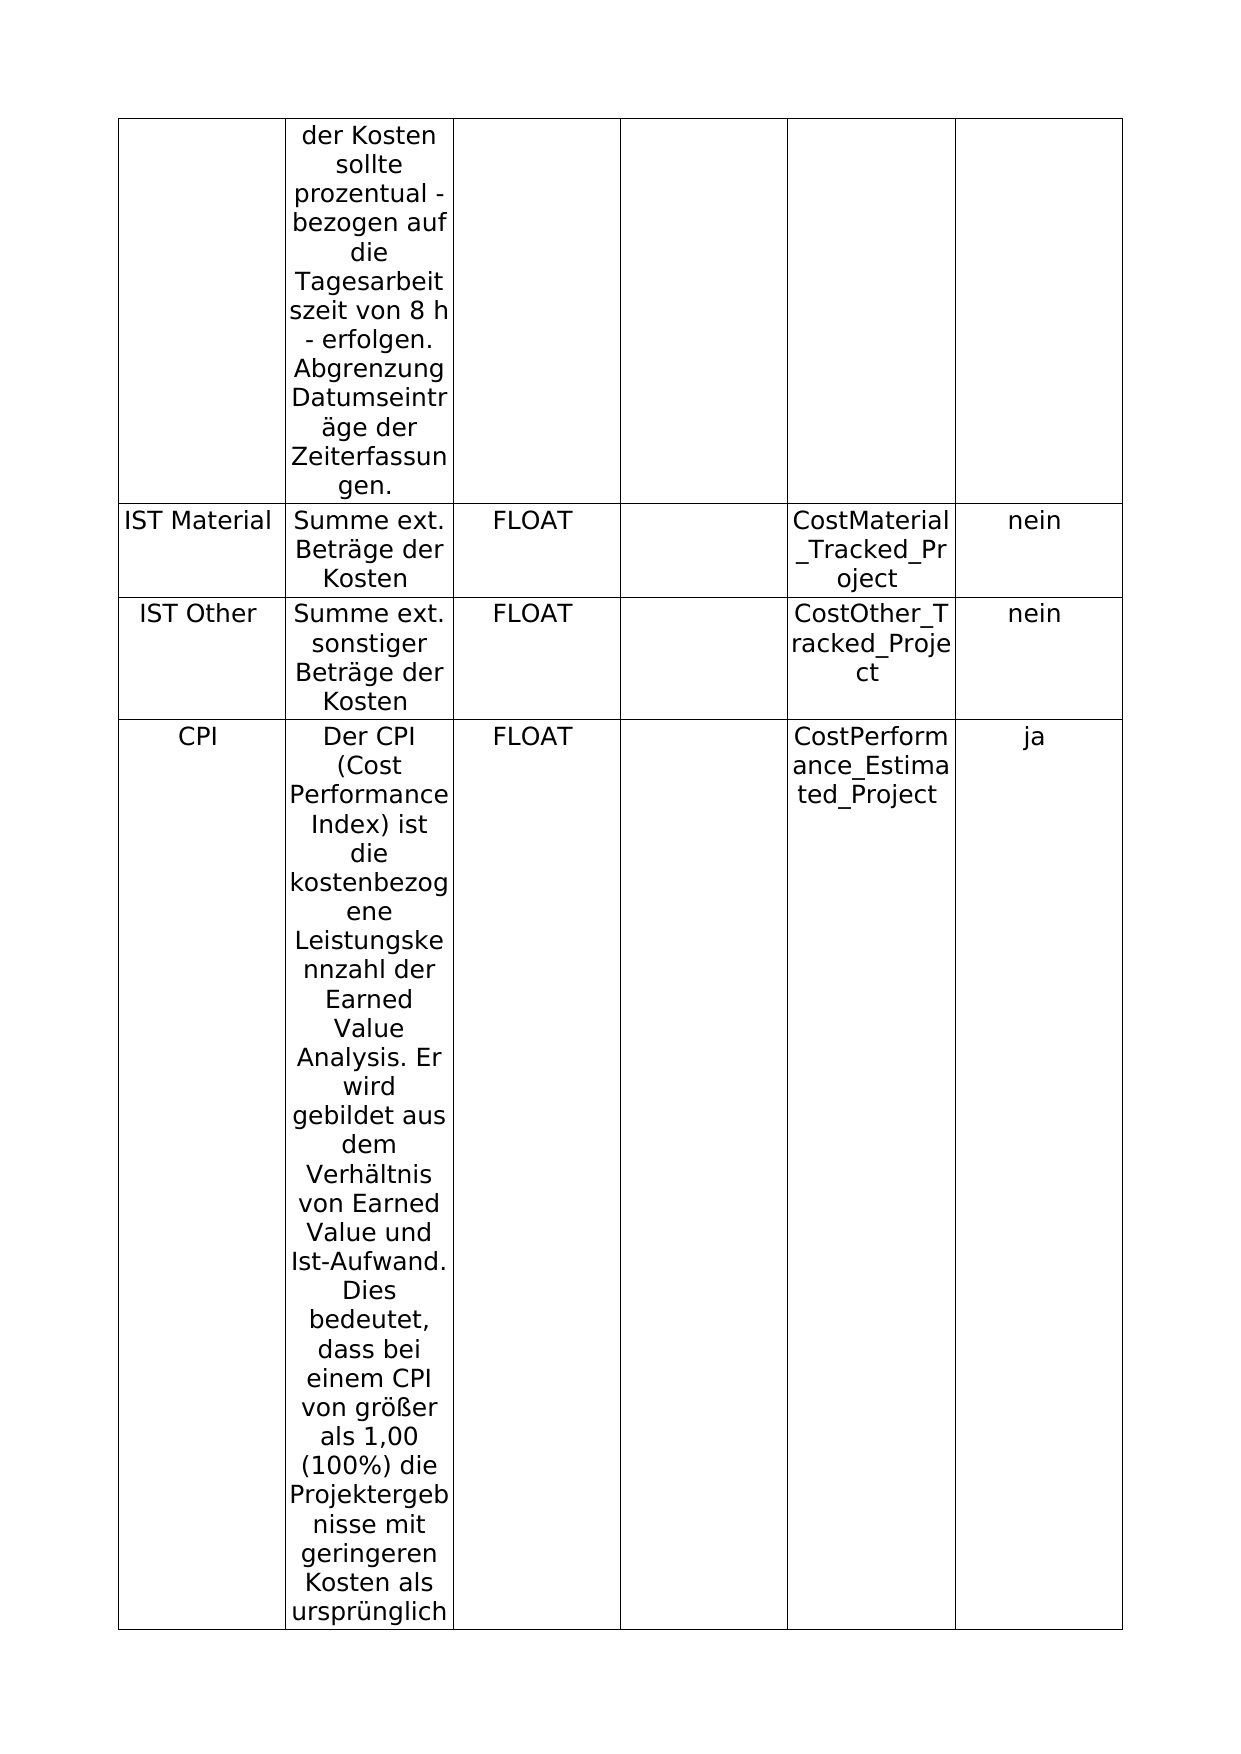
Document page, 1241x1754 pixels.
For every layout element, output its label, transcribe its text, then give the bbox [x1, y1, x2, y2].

table_cell ja [956, 720, 1122, 1629]
table_cell CostOther_Tracked_Project [788, 598, 955, 719]
table_cell CPI [119, 720, 285, 1629]
table_cell CostPerformance_Estimated_Project [788, 720, 955, 1629]
table_cell [454, 119, 620, 503]
table_cell IST Other [119, 598, 285, 719]
table_cell der Kosten sollte prozentual - bezogen auf die Tagesarbeitszeit von 8 h - erfolgen. Abgrenzung Datumseinträge der Zeiterfassungen. [286, 119, 453, 503]
table_cell [119, 119, 285, 503]
table_cell [621, 504, 787, 597]
table_cell CostMaterial_Tracked_Project [788, 504, 955, 597]
table_cell [621, 119, 787, 503]
table_cell [621, 720, 787, 1629]
table_cell Summe ext. sonstiger Beträge der Kosten [286, 598, 453, 719]
table_cell [621, 598, 787, 719]
table_cell Summe ext. Beträge der Kosten [286, 504, 453, 597]
table_cell FLOAT [454, 598, 620, 719]
table_cell [956, 119, 1122, 503]
table_cell nein [956, 504, 1122, 597]
table_cell nein [956, 598, 1122, 719]
table_cell IST Material [119, 504, 285, 597]
table_cell FLOAT [454, 504, 620, 597]
table_cell [788, 119, 955, 503]
table_cell FLOAT [454, 720, 620, 1629]
table_cell Der CPI (Cost Performance Index) ist die kostenbezogene Leistungskennzahl der Earned Value Analysis. Er wird gebildet aus dem Verhältnis von Earned Value und Ist-Aufwand. Dies bedeutet, dass bei einem CPI von größer als 1,00 (100%) die Projektergebnisse mit geringeren Kosten als ursprünglich [286, 720, 453, 1629]
